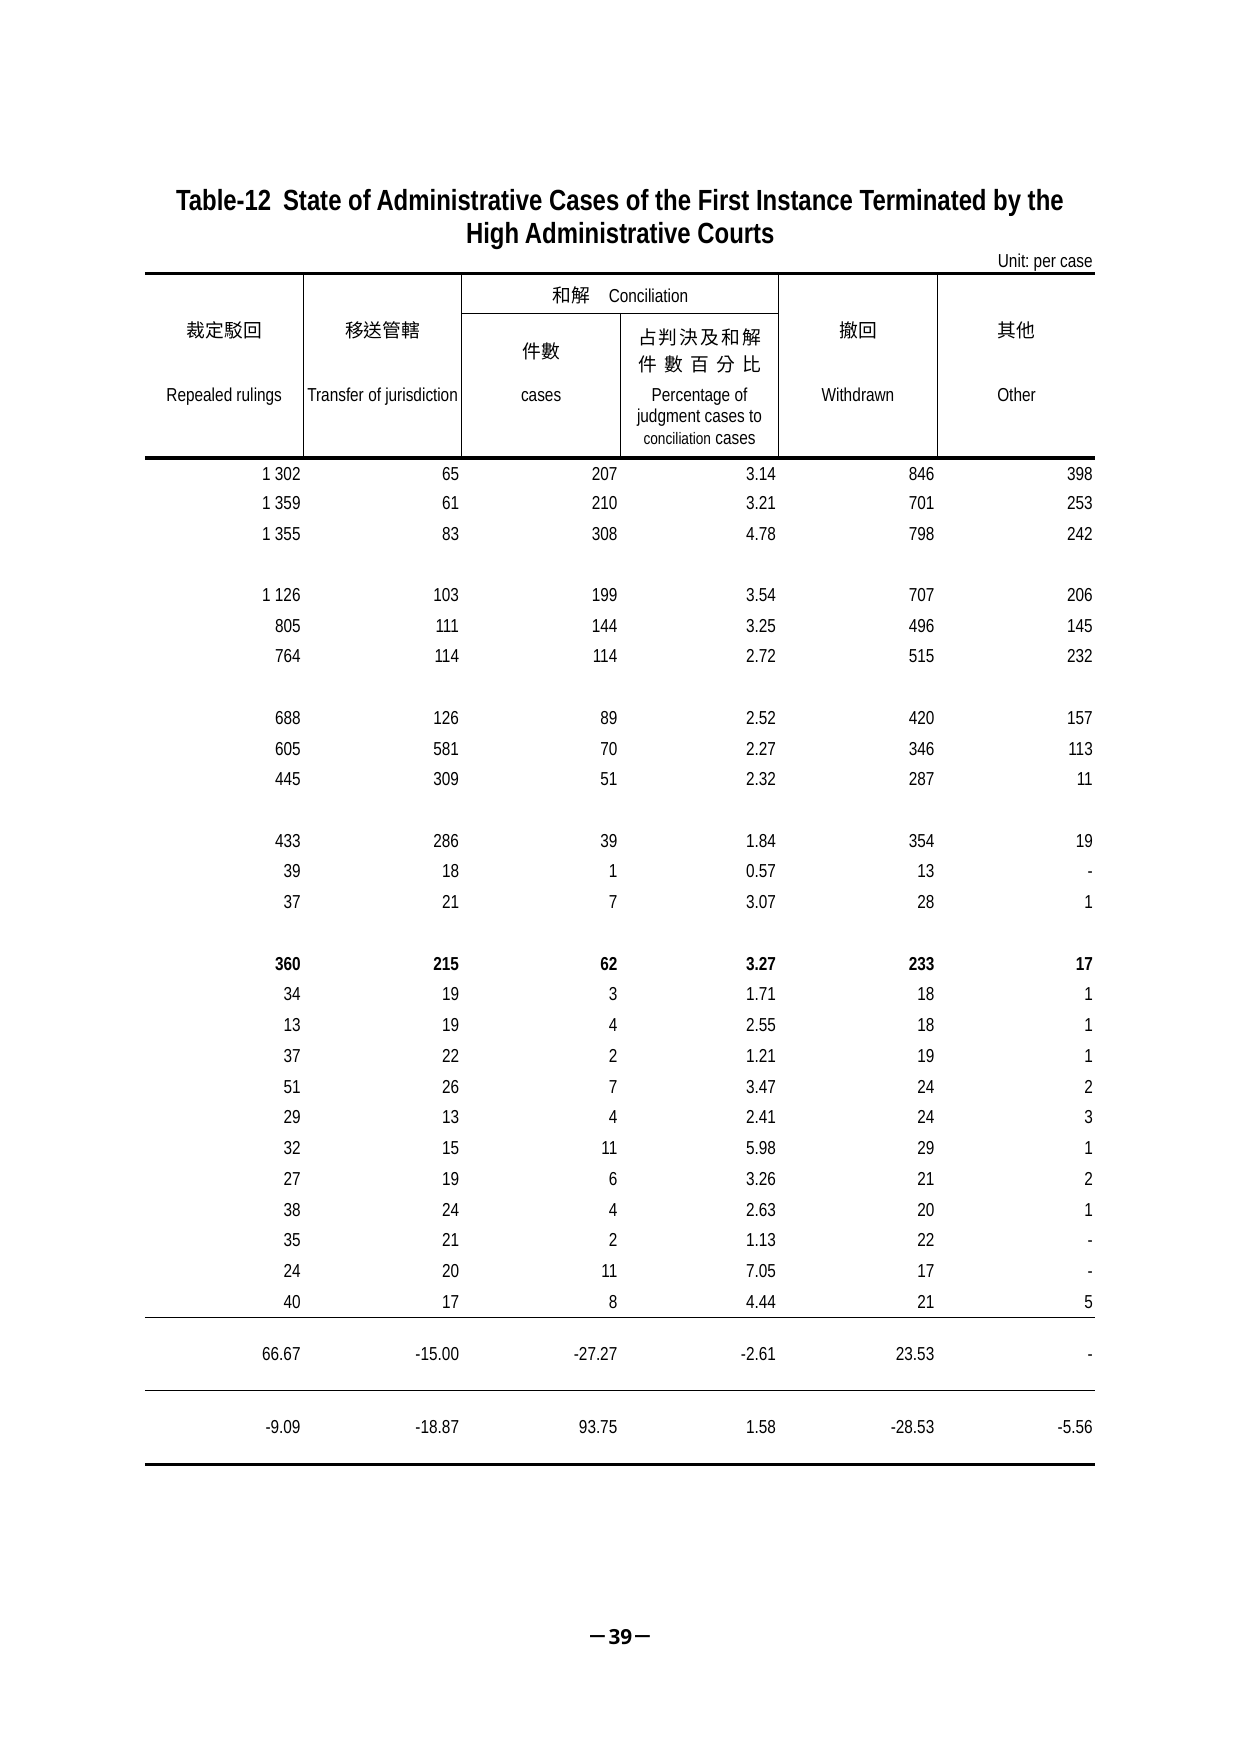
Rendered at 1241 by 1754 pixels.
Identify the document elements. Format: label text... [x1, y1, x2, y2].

table_cell 39 [462, 825, 620, 856]
table_cell 398 [937, 460, 1095, 487]
table_cell 19 [779, 1040, 937, 1071]
table_cell 22 [303, 1040, 462, 1071]
table_cell 145 [937, 610, 1095, 641]
table_cell 51 [145, 1071, 303, 1102]
table_cell 1 [937, 1010, 1095, 1040]
table_cell [303, 671, 462, 702]
table_cell 28 [779, 887, 937, 917]
table_cell 1 [937, 1040, 1095, 1071]
table_cell 433 [145, 825, 303, 856]
table_cell 4.78 [620, 518, 778, 548]
table_cell 242 [937, 518, 1095, 548]
table_cell 445 [145, 764, 303, 794]
table_cell 35 [145, 1225, 303, 1255]
table_cell 581 [303, 733, 462, 764]
table_cell 2.32 [620, 764, 778, 794]
table_cell 605 [145, 733, 303, 764]
table_cell 1.71 [620, 979, 778, 1009]
table_cell 1.58 [620, 1391, 778, 1463]
table_cell 15 [303, 1133, 462, 1163]
table_cell [462, 549, 620, 579]
table_cell 126 [303, 702, 462, 733]
table_cell 1 359 [145, 487, 303, 518]
table_cell 62 [462, 948, 620, 979]
table_cell 13 [303, 1102, 462, 1132]
table_cell [937, 549, 1095, 579]
table_cell 798 [779, 518, 937, 548]
table_cell [779, 794, 937, 825]
table_cell 2 [462, 1225, 620, 1255]
table_cell [937, 794, 1095, 825]
table_cell 2.41 [620, 1102, 778, 1132]
table_cell 1 355 [145, 518, 303, 548]
table_cell 1 [937, 887, 1095, 917]
table_cell 17 [779, 1255, 937, 1286]
table_cell 346 [779, 733, 937, 764]
table_cell [620, 917, 778, 948]
table_cell 23.53 [779, 1318, 937, 1390]
table_cell 707 [779, 579, 937, 610]
table_cell 27 [145, 1163, 303, 1194]
table_cell [145, 671, 303, 702]
table_cell 2 [462, 1040, 620, 1071]
table_cell 4 [462, 1102, 620, 1132]
table_cell -9.09 [145, 1391, 303, 1463]
table_cell 件數 [462, 314, 620, 384]
table_cell 3.54 [620, 579, 778, 610]
table_cell 65 [303, 460, 462, 487]
table_cell 17 [303, 1286, 462, 1317]
table_cell 7 [462, 1071, 620, 1102]
table_cell 286 [303, 825, 462, 856]
table_cell 309 [303, 764, 462, 794]
table_cell 61 [303, 487, 462, 518]
table_cell 1 [937, 979, 1095, 1009]
table_cell 13 [779, 856, 937, 887]
table_cell 1.13 [620, 1225, 778, 1255]
table_cell 18 [779, 1010, 937, 1040]
table_cell 6 [462, 1163, 620, 1194]
table_header 裁定駁回 [145, 275, 303, 384]
table_cell 19 [937, 825, 1095, 856]
table_cell 21 [779, 1163, 937, 1194]
table_cell 37 [145, 887, 303, 917]
table_cell 19 [303, 1163, 462, 1194]
table_cell 89 [462, 702, 620, 733]
table_cell 20 [779, 1194, 937, 1224]
table_cell [145, 917, 303, 948]
table_cell 113 [937, 733, 1095, 764]
text Unit: per case [148, 250, 1092, 272]
table_cell 11 [937, 764, 1095, 794]
table_cell 11 [462, 1133, 620, 1163]
table_cell 24 [779, 1102, 937, 1132]
table_cell 3.21 [620, 487, 778, 518]
table_cell Withdrawn [779, 384, 937, 456]
table_cell 13 [145, 1010, 303, 1040]
table_cell 308 [462, 518, 620, 548]
table_cell 515 [779, 641, 937, 671]
table_cell 206 [937, 579, 1095, 610]
table_cell 2.27 [620, 733, 778, 764]
table_cell 18 [779, 979, 937, 1009]
table_cell [779, 917, 937, 948]
table_cell 20 [303, 1255, 462, 1286]
table_header 和解 Conciliation [462, 275, 778, 313]
table_cell 4 [462, 1194, 620, 1224]
table_cell 40 [145, 1286, 303, 1317]
table_cell 360 [145, 948, 303, 979]
table_cell 215 [303, 948, 462, 979]
table_cell 34 [145, 979, 303, 1009]
table_cell 207 [462, 460, 620, 487]
table_cell Other [938, 384, 1095, 456]
table_cell 51 [462, 764, 620, 794]
table_cell [462, 917, 620, 948]
table_header 移送管轄 [304, 275, 461, 384]
table_cell [145, 794, 303, 825]
table_cell - [937, 856, 1095, 887]
table_cell 19 [303, 979, 462, 1009]
table_cell 199 [462, 579, 620, 610]
table_cell -18.87 [303, 1391, 462, 1463]
table_cell 3 [462, 979, 620, 1009]
table_cell 21 [303, 1225, 462, 1255]
table_cell 66.67 [145, 1318, 303, 1390]
table_cell 2 [937, 1071, 1095, 1102]
table_cell Percentage of judgment cases to conciliation cases [621, 384, 778, 456]
table_cell -5.56 [937, 1391, 1095, 1463]
table_cell 3.27 [620, 948, 778, 979]
table_cell 3.14 [620, 460, 778, 487]
table_cell [620, 671, 778, 702]
table_cell 1 [937, 1133, 1095, 1163]
table_cell 83 [303, 518, 462, 548]
table_cell 29 [779, 1133, 937, 1163]
table_cell [303, 917, 462, 948]
table_cell 0.57 [620, 856, 778, 887]
table_cell 210 [462, 487, 620, 518]
table_cell 5 [937, 1286, 1095, 1317]
table_cell 21 [303, 887, 462, 917]
table_cell -27.27 [462, 1318, 620, 1390]
table_cell 3 [937, 1102, 1095, 1132]
table_cell [779, 549, 937, 579]
table_cell 846 [779, 460, 937, 487]
table_cell 3.07 [620, 887, 778, 917]
table_cell 157 [937, 702, 1095, 733]
table_cell 22 [779, 1225, 937, 1255]
table_cell 232 [937, 641, 1095, 671]
table_cell 4 [462, 1010, 620, 1040]
table_cell 3.26 [620, 1163, 778, 1194]
table_cell 24 [145, 1255, 303, 1286]
table_cell 17 [937, 948, 1095, 979]
table_cell [303, 549, 462, 579]
table_cell [620, 549, 778, 579]
table_cell 37 [145, 1040, 303, 1071]
table_cell 2.52 [620, 702, 778, 733]
table_cell 占判決及和解件數百分比 [621, 314, 778, 384]
table_cell [303, 794, 462, 825]
table_cell Transfer of jurisdiction [304, 384, 461, 456]
table_cell 114 [462, 641, 620, 671]
table_cell - [937, 1255, 1095, 1286]
table_cell 1 [937, 1194, 1095, 1224]
table_cell 2.63 [620, 1194, 778, 1224]
table_cell 24 [303, 1194, 462, 1224]
table_cell 3.47 [620, 1071, 778, 1102]
table_cell [937, 671, 1095, 702]
table_cell 32 [145, 1133, 303, 1163]
table_cell 764 [145, 641, 303, 671]
table_cell [937, 917, 1095, 948]
table_cell 496 [779, 610, 937, 641]
table_cell 2 [937, 1163, 1095, 1194]
table_cell [779, 671, 937, 702]
table_cell 38 [145, 1194, 303, 1224]
table_cell 29 [145, 1102, 303, 1132]
table_cell 24 [779, 1071, 937, 1102]
table_cell -2.61 [620, 1318, 778, 1390]
table_cell 18 [303, 856, 462, 887]
table_cell 420 [779, 702, 937, 733]
table_cell -28.53 [779, 1391, 937, 1463]
table_cell [462, 794, 620, 825]
table_cell [462, 671, 620, 702]
table_cell 688 [145, 702, 303, 733]
table_cell 19 [303, 1010, 462, 1040]
table_header 撤回 [779, 275, 937, 384]
table_cell 93.75 [462, 1391, 620, 1463]
table_cell -15.00 [303, 1318, 462, 1390]
text Table-12 State of Administrative Cases of the First Instance Terminated by the High Administrative Courts [148, 183, 1092, 250]
table_cell - [937, 1225, 1095, 1255]
table_cell 2.55 [620, 1010, 778, 1040]
table_cell 1.21 [620, 1040, 778, 1071]
table_cell - [937, 1318, 1095, 1390]
table_cell 39 [145, 856, 303, 887]
table_cell 805 [145, 610, 303, 641]
table_cell 233 [779, 948, 937, 979]
table_header 其他 [938, 275, 1095, 384]
table_cell 21 [779, 1286, 937, 1317]
table_cell 4.44 [620, 1286, 778, 1317]
table_cell 103 [303, 579, 462, 610]
table_cell 2.72 [620, 641, 778, 671]
table_cell cases [462, 384, 620, 456]
table_cell 7.05 [620, 1255, 778, 1286]
table_cell 1 [462, 856, 620, 887]
table_cell 111 [303, 610, 462, 641]
table_cell 253 [937, 487, 1095, 518]
table_cell Repealed rulings [145, 384, 303, 456]
table_cell 701 [779, 487, 937, 518]
table_cell 7 [462, 887, 620, 917]
table_cell 70 [462, 733, 620, 764]
table_cell [620, 794, 778, 825]
table_cell 3.25 [620, 610, 778, 641]
table_cell 5.98 [620, 1133, 778, 1163]
table_cell 354 [779, 825, 937, 856]
table_cell 287 [779, 764, 937, 794]
table_cell 1 302 [145, 460, 303, 487]
table_cell 8 [462, 1286, 620, 1317]
table_cell 144 [462, 610, 620, 641]
table_cell 11 [462, 1255, 620, 1286]
table_cell 1.84 [620, 825, 778, 856]
table_cell 114 [303, 641, 462, 671]
table_cell 1 126 [145, 579, 303, 610]
table_cell [145, 549, 303, 579]
table_cell 26 [303, 1071, 462, 1102]
